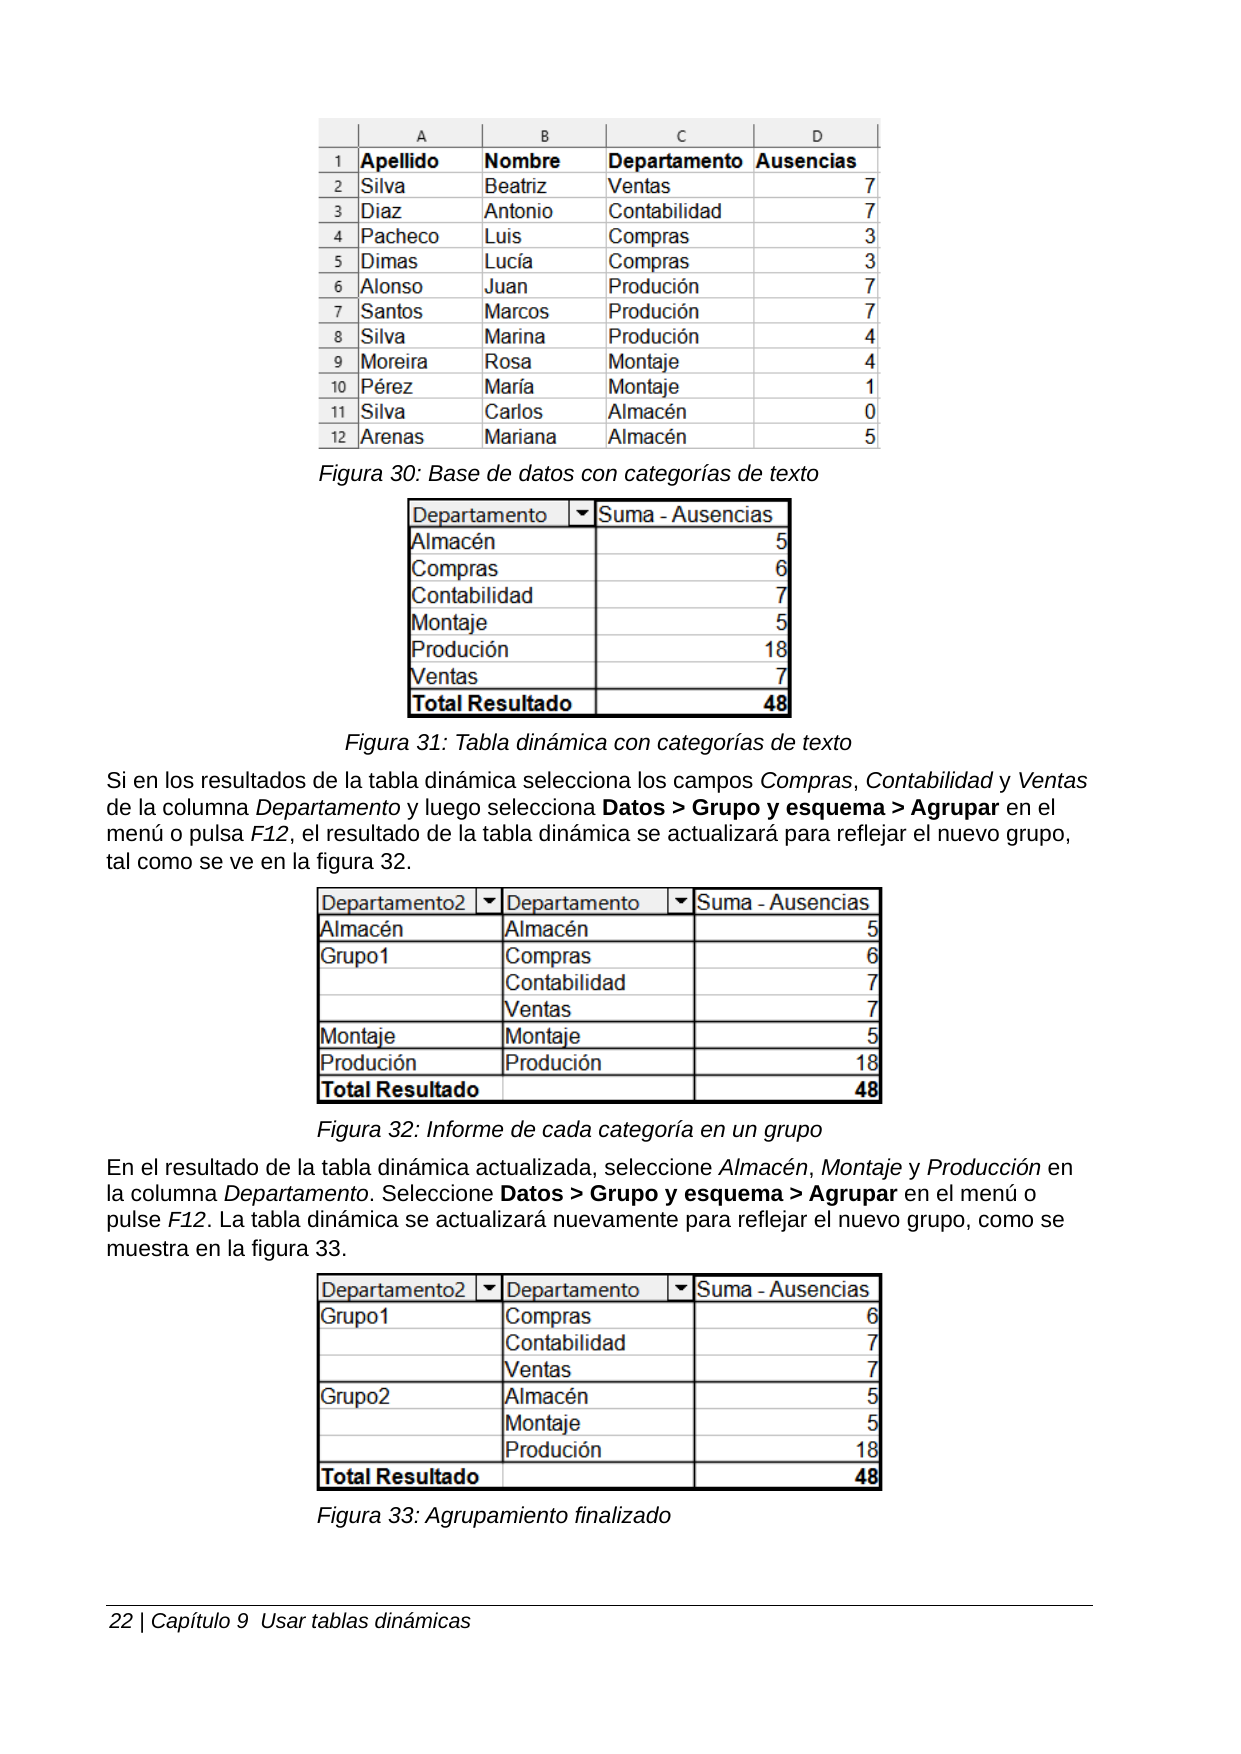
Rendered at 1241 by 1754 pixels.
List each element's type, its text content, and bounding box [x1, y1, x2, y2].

text Figura 30: Base de datos con categorías de texto [318, 460, 881, 486]
picture [316, 1273, 883, 1491]
text En el resultado de la tabla dinámica actualizada, seleccione Almacén, Montaje y Producción en la columna Departamento. Seleccione Datos > Grupo y esquema > Agrupar en el menú o pulse F12. La tabla dinámica se actualizará nuevamente para reflejar el nuevo grupo, como se muestra en la figura 33. [106, 1154, 1093, 1261]
picture [407, 498, 792, 718]
text Si en los resultados de la tabla dinámica selecciona los campos Compras, Contabilidad y Ventas de la columna Departamento y luego selecciona Datos > Grupo y esquema > Agrupar en el menú o pulsa F12, el resultado de la tabla dinámica se actualizará para reflejar el nuevo grupo, tal como se ve en la figura 32. [106, 767, 1093, 874]
text Figura 31: Tabla dinámica con categorías de texto [344, 729, 854, 755]
text Figura 32: Informe de cada categoría en un grupo [317, 1116, 882, 1142]
picture [318, 118, 881, 449]
picture [316, 887, 883, 1104]
text Figura 33: Agrupamiento finalizado [317, 1502, 882, 1528]
